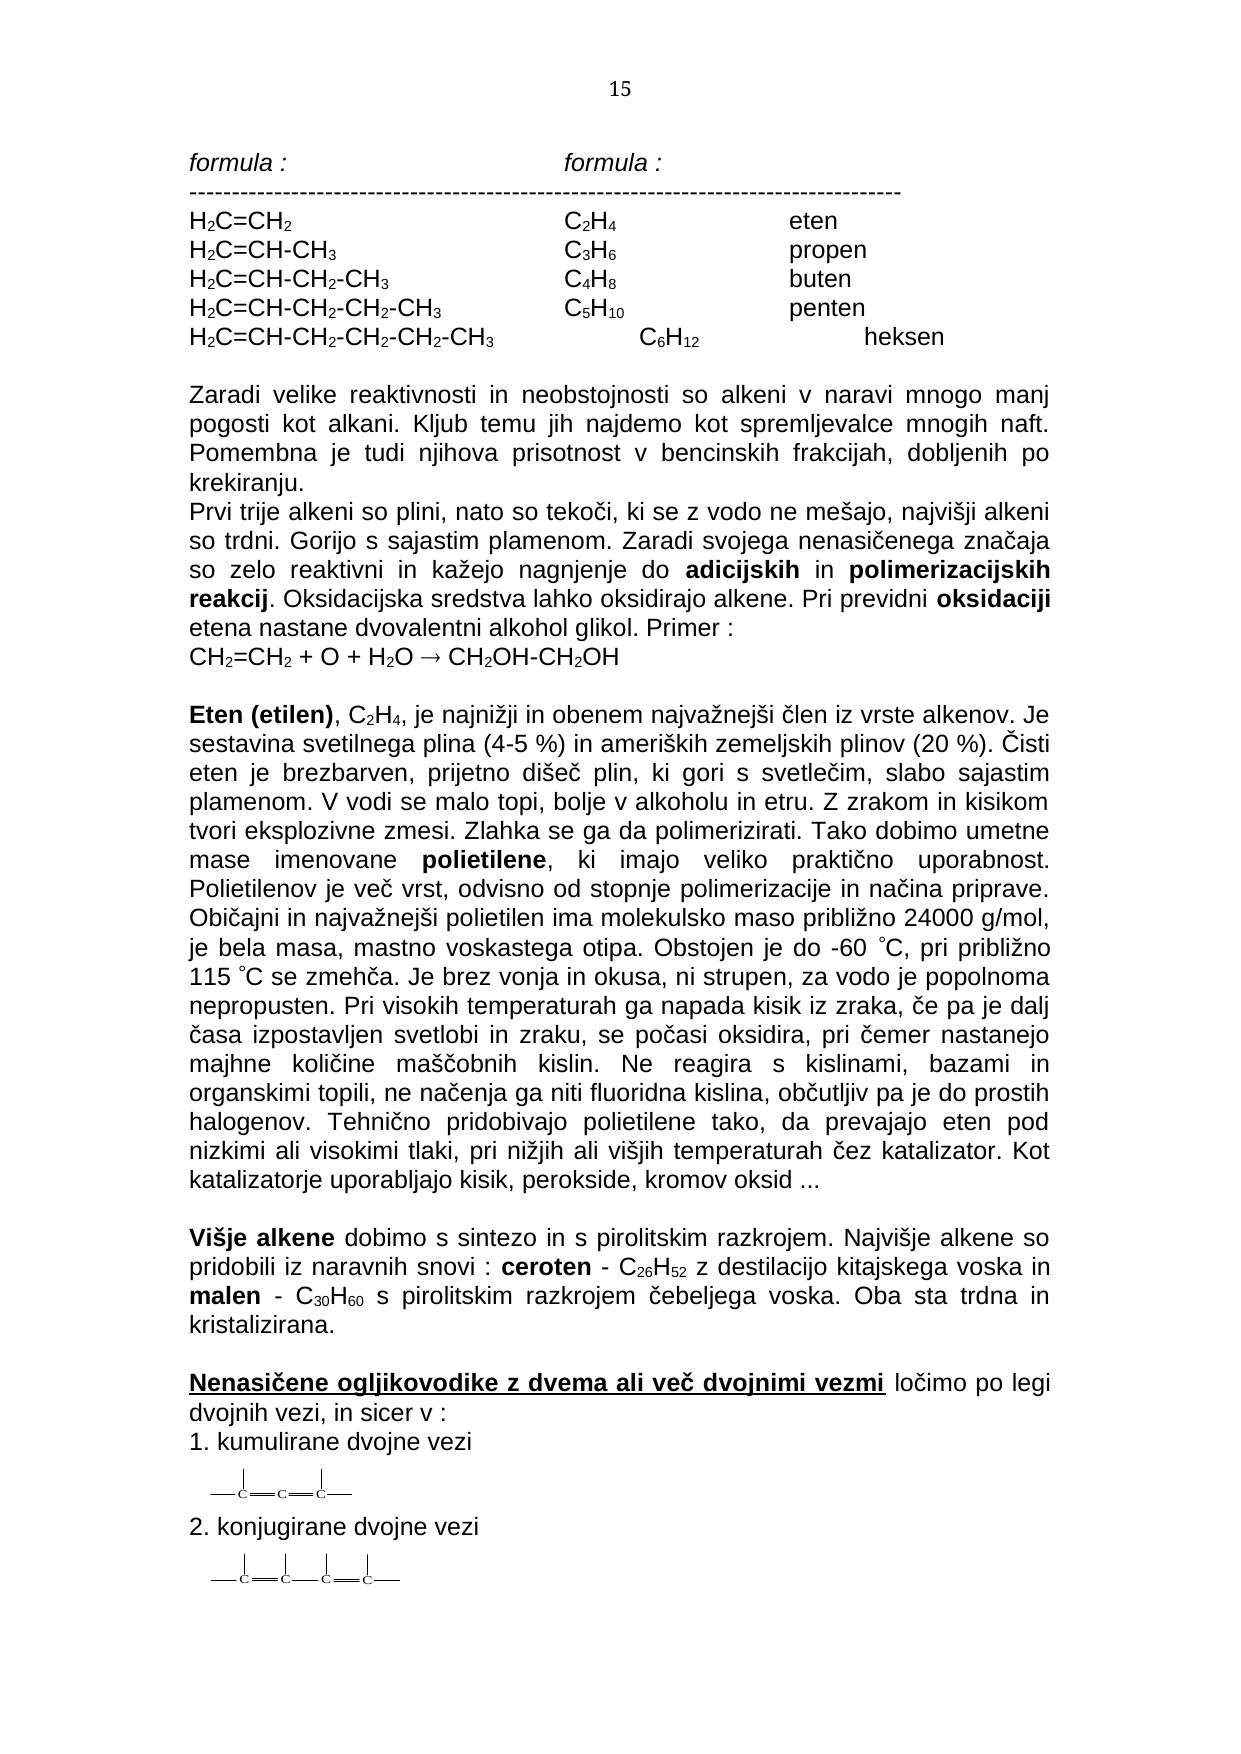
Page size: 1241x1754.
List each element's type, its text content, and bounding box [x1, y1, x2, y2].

text formula : formula : [189, 148, 1051, 177]
text 1. kumulirane dvojne vezi [189, 1426, 1051, 1456]
text CH2=CH2 + O + H2O  CH2OH-CH2OH [189, 642, 1051, 671]
text Zaradi velike reaktivnosti in neobstojnosti so alkeni v naravi mnogo manj pogosti kot alkani. Kljub temu jih najdemo kot spremljevalce mnogih naft. Pomembna je tudi njihova prisotnost v bencinskih frakcijah, dobljenih po krekiranju. [189, 380, 1051, 496]
text H2C=CH-CH2-CH3 C4H8 buten [189, 264, 1051, 293]
text H2C=CH-CH3 C3H6 propen [189, 235, 1051, 264]
text Nenasičene ogljikovodike z dvema ali več dvojnimi vezmi ločimo po legi dvojnih vezi, in sicer v : [189, 1368, 1051, 1426]
text Višje alkene dobimo s sintezo in s pirolitskim razkrojem. Najvišje alkene so pridobili iz naravnih snovi : ceroten - C26H52 z destilacijo kitajskega voska in malen - C30H60 s pirolitskim razkrojem čebeljega voska. Oba sta trdna in kristalizirana. [189, 1223, 1051, 1339]
text ------------------------------------------------------------------------------------ [189, 177, 1051, 206]
text 2. konjugirane dvojne vezi [189, 1511, 1051, 1540]
text Eten (etilen), C2H4, je najnižji in obenem najvažnejši člen iz vrste alkenov. Je sestavina svetilnega plina (4-5 %) in ameriških zemeljskih plinov (20 %). Čisti eten je brezbarven, prijetno dišeč plin, ki gori s svetlečim, slabo sajastim plamenom. V vodi se malo topi, bolje v alkoholu in etru. Z zrakom in kisikom tvori eksplozivne zmesi. Zlahka se ga da polimerizirati. Tako dobimo umetne mase imenovane polietilene, ki imajo veliko praktično uporabnost. Polietilenov je več vrst, odvisno od stopnje polimerizacije in načina priprave. Običajni in najvažnejši polietilen ima molekulsko maso približno 24000 g/mol, je bela masa, mastno voskastega otipa. Obstojen je do -60 C, pri približno 115 C se zmehča. Je brez vonja in okusa, ni strupen, za vodo je popolnoma nepropusten. Pri visokih temperaturah ga napada kisik iz zraka, če pa je dalj časa izpostavljen svetlobi in zraku, se počasi oksidira, pri čemer nastanejo majhne količine maščobnih kislin. Ne reagira s kislinami, bazami in organskimi topili, ne načenja ga niti fluoridna kislina, občutljiv pa je do prostih halogenov. Tehnično pridobivajo polietilene tako, da prevajajo eten pod nizkimi ali visokimi tlaki, pri nižjih ali višjih temperaturah čez katalizator. Kot katalizatorje uporabljajo kisik, perokside, kromov oksid ... [189, 700, 1051, 1194]
text Prvi trije alkeni so plini, nato so tekoči, ki se z vodo ne mešajo, najvišji alkeni so trdni. Gorijo s sajastim plamenom. Zaradi svojega nenasičenega značaja so zelo reaktivni in kažejo nagnjenje do adicijskih in polimerizacijskih reakcij. Oksidacijska sredstva lahko oksidirajo alkene. Pri previdni oksidaciji etena nastane dvovalentni alkohol glikol. Primer : [189, 496, 1051, 642]
text H2C=CH2 C2H4 eten [189, 206, 1051, 235]
text H2C=CH-CH2-CH2-CH2-CH3 C6H12 heksen [189, 322, 1051, 351]
text H2C=CH-CH2-CH2-CH3 C5H10 penten [189, 293, 1051, 322]
